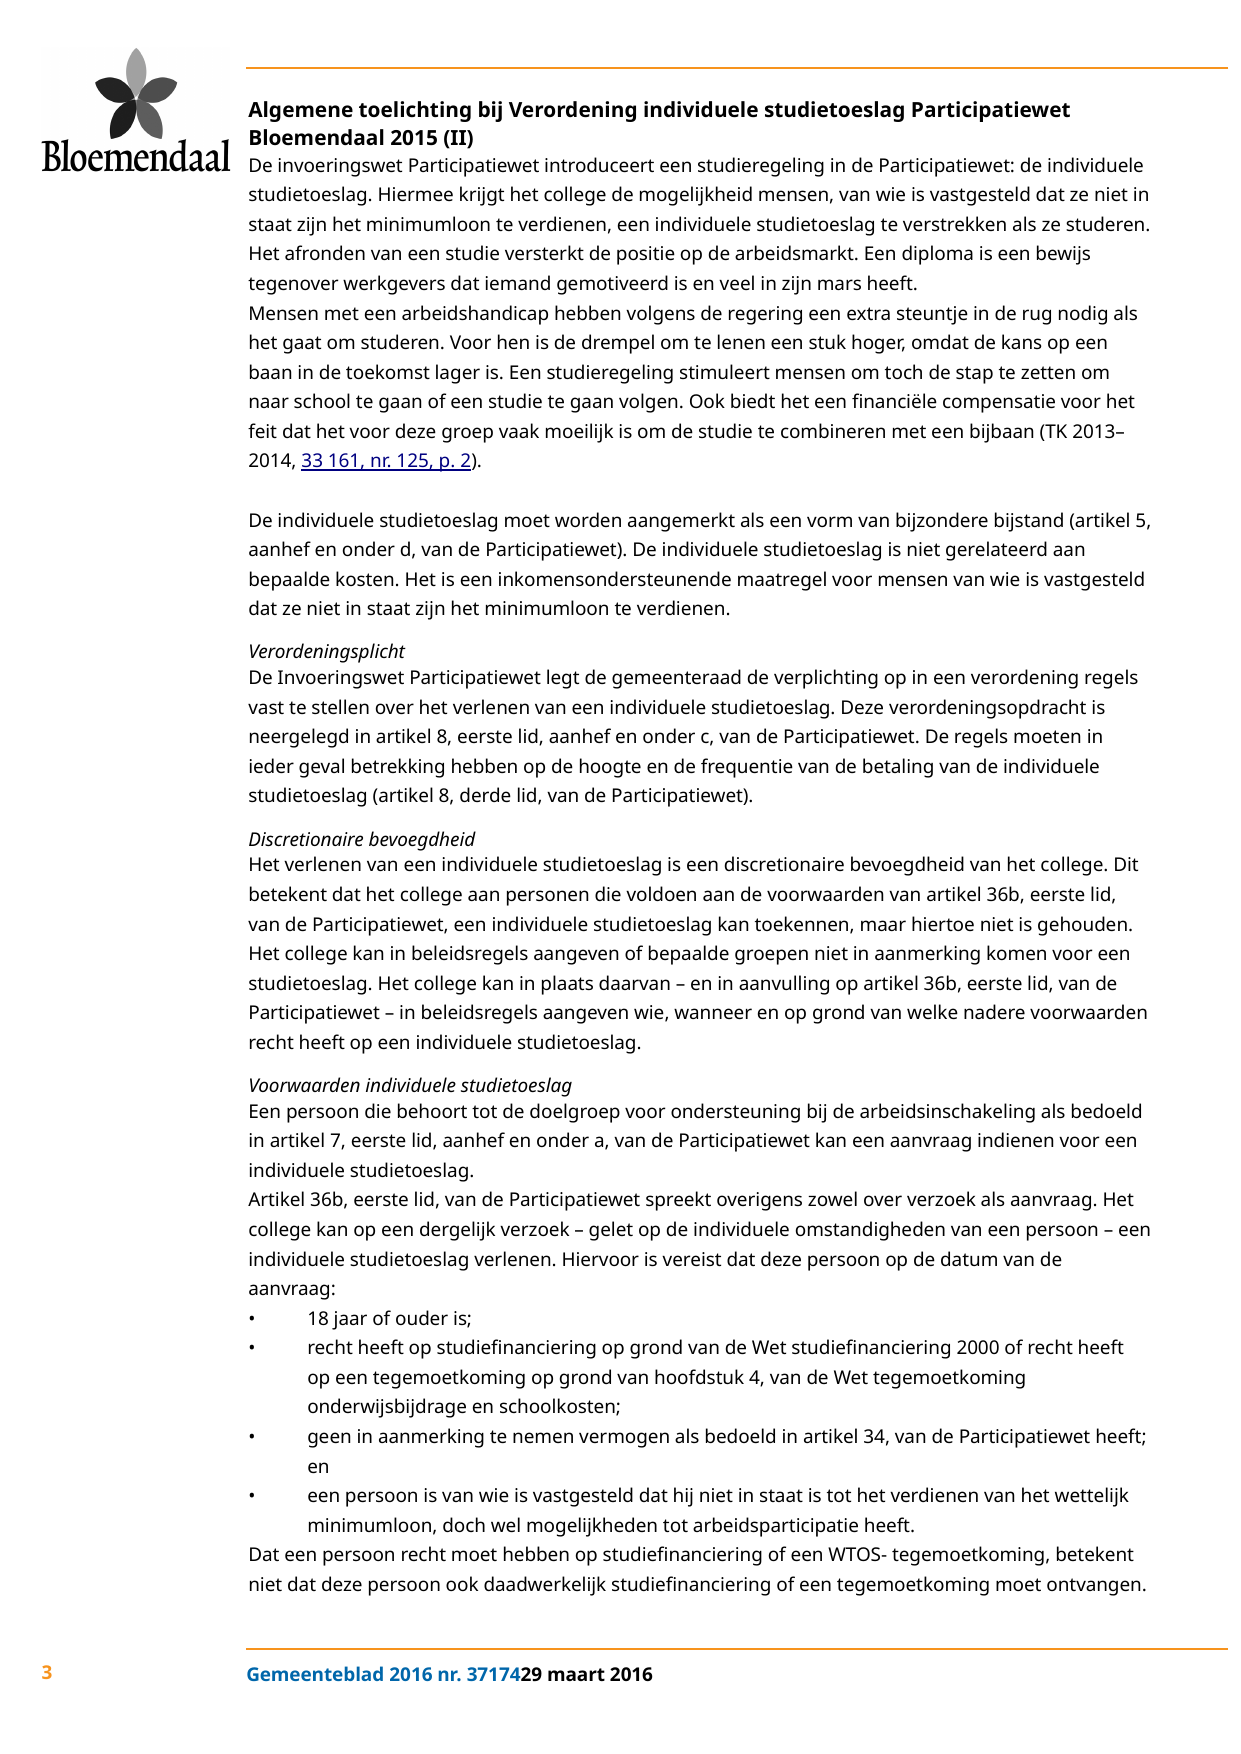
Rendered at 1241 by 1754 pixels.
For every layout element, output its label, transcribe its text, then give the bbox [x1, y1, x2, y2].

text De individuele studietoeslag moet worden aangemerkt als een vorm van bijzondere bijstand (artikel 5, aanhef en onder d, van de Participatiewet). De individuele studietoeslag is niet gerelateerd aan bepaalde kosten. Het is een inkomensondersteunende maatregel voor mensen van wie is vastgesteld dat ze niet in staat zijn het minimumloon te verdienen. [248, 507, 1152, 621]
text Voorwaarden individuele studietoeslag [248, 1072, 1152, 1098]
text Artikel 36b, eerste lid, van de Participatiewet spreekt overigens zowel over verzoek als aanvraag. Het college kan op een dergelijk verzoek – gelet op de individuele omstandigheden van een persoon – een individuele studietoeslag verlenen. Hiervoor is vereist dat deze persoon op de datum van de aanvraag: [248, 1187, 1152, 1301]
text Discretionaire bevoegdheid [248, 826, 1152, 852]
text De invoeringswet Participatiewet introduceert een studieregeling in de Participatiewet: de individuele studietoeslag. Hiermee krijgt het college de mogelijkheid mensen, van wie is vastgesteld dat ze niet in staat zijn het minimumloon te verdienen, een individuele studietoeslag te verstrekken als ze studeren. Het afronden van een studie versterkt de positie op de arbeidsmarkt. Een diploma is een bewijs tegenover werkgevers dat iemand gemotiveerd is en veel in zijn mars heeft. [248, 152, 1152, 296]
text Het verlenen van een individuele studietoeslag is een discretionaire bevoegdheid van het college. Dit betekent dat het college aan personen die voldoen aan de voorwaarden van artikel 36b, eerste lid, van de Participatiewet, een individuele studietoeslag kan toekennen, maar hiertoe niet is gehouden. Het college kan in beleidsregels aangeven of bepaalde groepen niet in aanmerking komen voor een studietoeslag. Het college kan in plaats daarvan – en in aanvulling op artikel 36b, eerste lid, van de Participatiewet – in beleidsregels aangeven wie, wanneer en op grond van welke nadere voorwaarden recht heeft op een individuele studietoeslag. [248, 852, 1152, 1055]
text De Invoeringswet Participatiewet legt de gemeenteraad de verplichting op in een verordening regels vast te stellen over het verlenen van een individuele studietoeslag. Deze verordeningsopdracht is neergelegd in artikel 8, eerste lid, aanhef en onder c, van de Participatiewet. De regels moeten in ieder geval betrekking hebben op de hoogte en de frequentie van de betaling van de individuele studietoeslag (artikel 8, derde lid, van de Participatiewet). [248, 664, 1152, 808]
text Verordeningsplicht [248, 639, 1152, 664]
text Dat een persoon recht moet hebben op studiefinanciering of een WTOS- tegemoetkoming, betekent niet dat deze persoon ook daadwerkelijk studiefinanciering of een tegemoetkoming moet ontvangen. [248, 1542, 1152, 1597]
text Mensen met een arbeidshandicap hebben volgens de regering een extra steuntje in de rug nodig als het gaat om studeren. Voor hen is de drempel om te lenen een stuk hoger, omdat de kans op een baan in de toekomst lager is. Een studieregeling stimuleert mensen om toch de stap te zetten om naar school te gaan of een studie te gaan volgen. Ook biedt het een financiële compensatie voor het feit dat het voor deze groep vaak moeilijk is om de studie te combineren met een bijbaan (TK 2013–2014, 33 161, nr. 125, p. 2). [248, 300, 1152, 473]
picture [41, 47, 231, 172]
list een persoon is van wie is vastgesteld dat hij niet in staat is tot het verdienen van het wettelijk minimumloon, doch wel mogelijkheden tot arbeidsparticipatie heeft. [248, 1482, 1152, 1538]
list geen in aanmerking te nemen vermogen als bedoeld in artikel 34, van de Participatiewet heeft; en [248, 1423, 1152, 1479]
text Algemene toelichting bij Verordening individuele studietoeslag Participatiewet Bloemendaal 2015 (II) [248, 95, 1152, 152]
list 18 jaar of ouder is; [248, 1305, 1152, 1331]
text Een persoon die behoort tot de doelgroep voor ondersteuning bij de arbeidsinschakeling als bedoeld in artikel 7, eerste lid, aanhef en onder a, van de Participatiewet kan een aanvraag indienen voor een individuele studietoeslag. [248, 1098, 1152, 1183]
list recht heeft op studiefinanciering op grond van de Wet studiefinanciering 2000 of recht heeft op een tegemoetkoming op grond van hoofdstuk 4, van de Wet tegemoetkoming onderwijsbijdrage en schoolkosten; [248, 1334, 1152, 1419]
